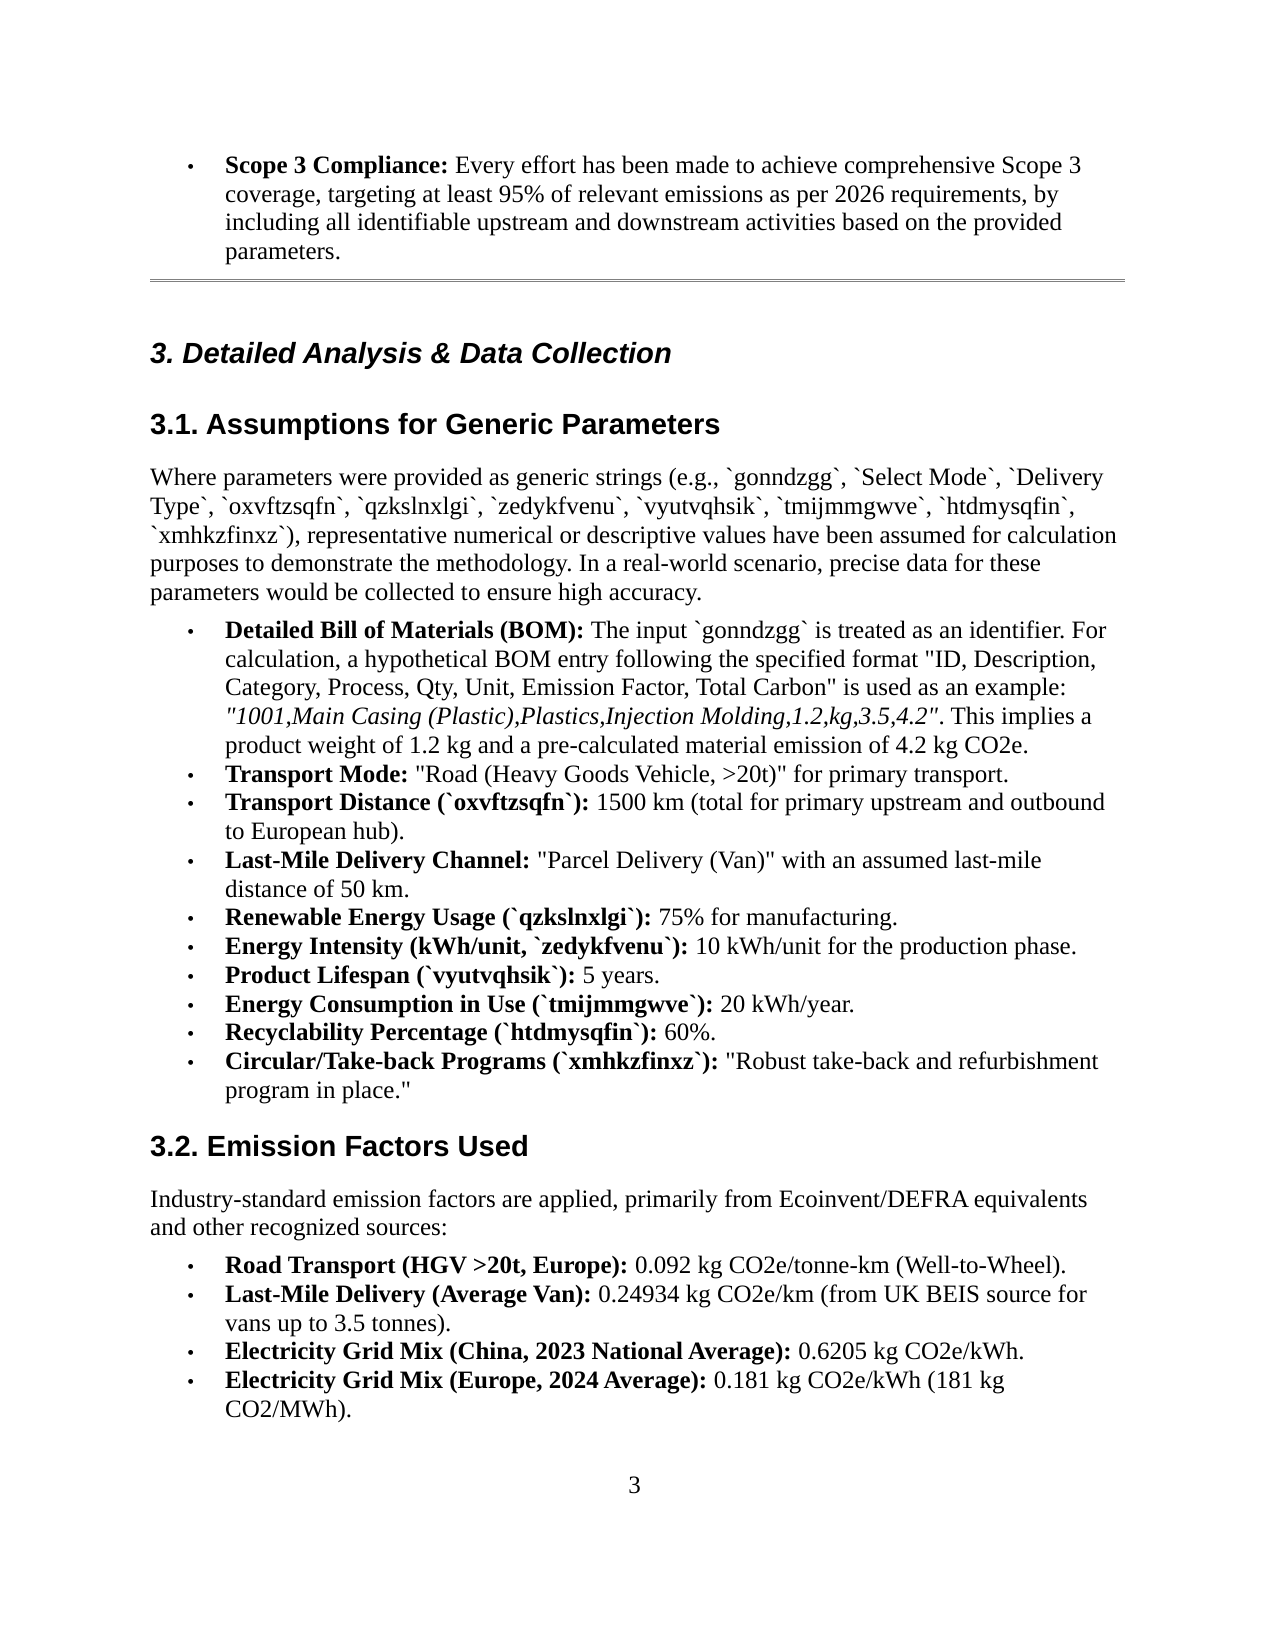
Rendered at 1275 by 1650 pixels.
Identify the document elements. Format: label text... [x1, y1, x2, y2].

list Last-Mile Delivery Channel: "Parcel Delivery (Van)" with an assumed last-mile distance of 50 km. [187, 845, 1125, 902]
subtitle 3.1. Assumptions for Generic Parameters [150, 407, 1125, 441]
list Road Transport (HGV >20t, Europe): 0.092 kg CO2e/tonne-km (Well-to-Wheel). [187, 1250, 1125, 1279]
list Energy Intensity (kWh/unit, `zedykfvenu`): 10 kWh/unit for the production phase. [187, 931, 1125, 960]
list Transport Distance (`oxvftzsqfn`): 1500 km (total for primary upstream and outbound to European hub). [187, 787, 1125, 845]
list Energy Consumption in Use (`tmijmmgwve`): 20 kWh/year. [187, 989, 1125, 1017]
list Scope 3 Compliance: Every effort has been made to achieve comprehensive Scope 3 coverage, targeting at least 95% of relevant emissions as per 2026 requirements, by including all identifiable upstream and downstream activities based on the provided parameters. [187, 150, 1125, 265]
list Recyclability Percentage (`htdmysqfin`): 60%. [187, 1017, 1125, 1046]
text Where parameters were provided as generic strings (e.g., `gonndzgg`, `Select Mode`, `Delivery Type`, `oxvftzsqfn`, `qzkslnxlgi`, `zedykfvenu`, `vyutvqhsik`, `tmijmmgwve`, `htdmysqfin`, `xmhkzfinxz`), representative numerical or descriptive values have been assumed for calculation purposes to demonstrate the methodology. In a real-world scenario, precise data for these parameters would be collected to ensure high accuracy. [150, 462, 1125, 606]
list Detailed Bill of Materials (BOM): The input `gonndzgg` is treated as an identifier. For calculation, a hypothetical BOM entry following the specified format "ID, Description, Category, Process, Qty, Unit, Emission Factor, Total Carbon" is used as an example: "1001,Main Casing (Plastic),Plastics,Injection Molding,1.2,kg,3.5,4.2". This implies a product weight of 1.2 kg and a pre-calculated material emission of 4.2 kg CO2e. [187, 615, 1125, 759]
list Renewable Energy Usage (`qzkslnxlgi`): 75% for manufacturing. [187, 902, 1125, 931]
subtitle 3. Detailed Analysis & Data Collection [150, 336, 1125, 370]
list Electricity Grid Mix (China, 2023 National Average): 0.6205 kg CO2e/kWh. [187, 1336, 1125, 1365]
subtitle 3.2. Emission Factors Used [150, 1129, 1125, 1162]
text Industry-standard emission factors are applied, primarily from Ecoinvent/DEFRA equivalents and other recognized sources: [150, 1184, 1125, 1241]
list Circular/Take-back Programs (`xmhkzfinxz`): "Robust take-back and refurbishment program in place." [187, 1046, 1125, 1104]
list Electricity Grid Mix (Europe, 2024 Average): 0.181 kg CO2e/kWh (181 kg CO2/MWh). [187, 1365, 1125, 1423]
list Last-Mile Delivery (Average Van): 0.24934 kg CO2e/km (from UK BEIS source for vans up to 3.5 tonnes). [187, 1279, 1125, 1336]
list Transport Mode: "Road (Heavy Goods Vehicle, >20t)" for primary transport. [187, 759, 1125, 787]
list Product Lifespan (`vyutvqhsik`): 5 years. [187, 960, 1125, 989]
